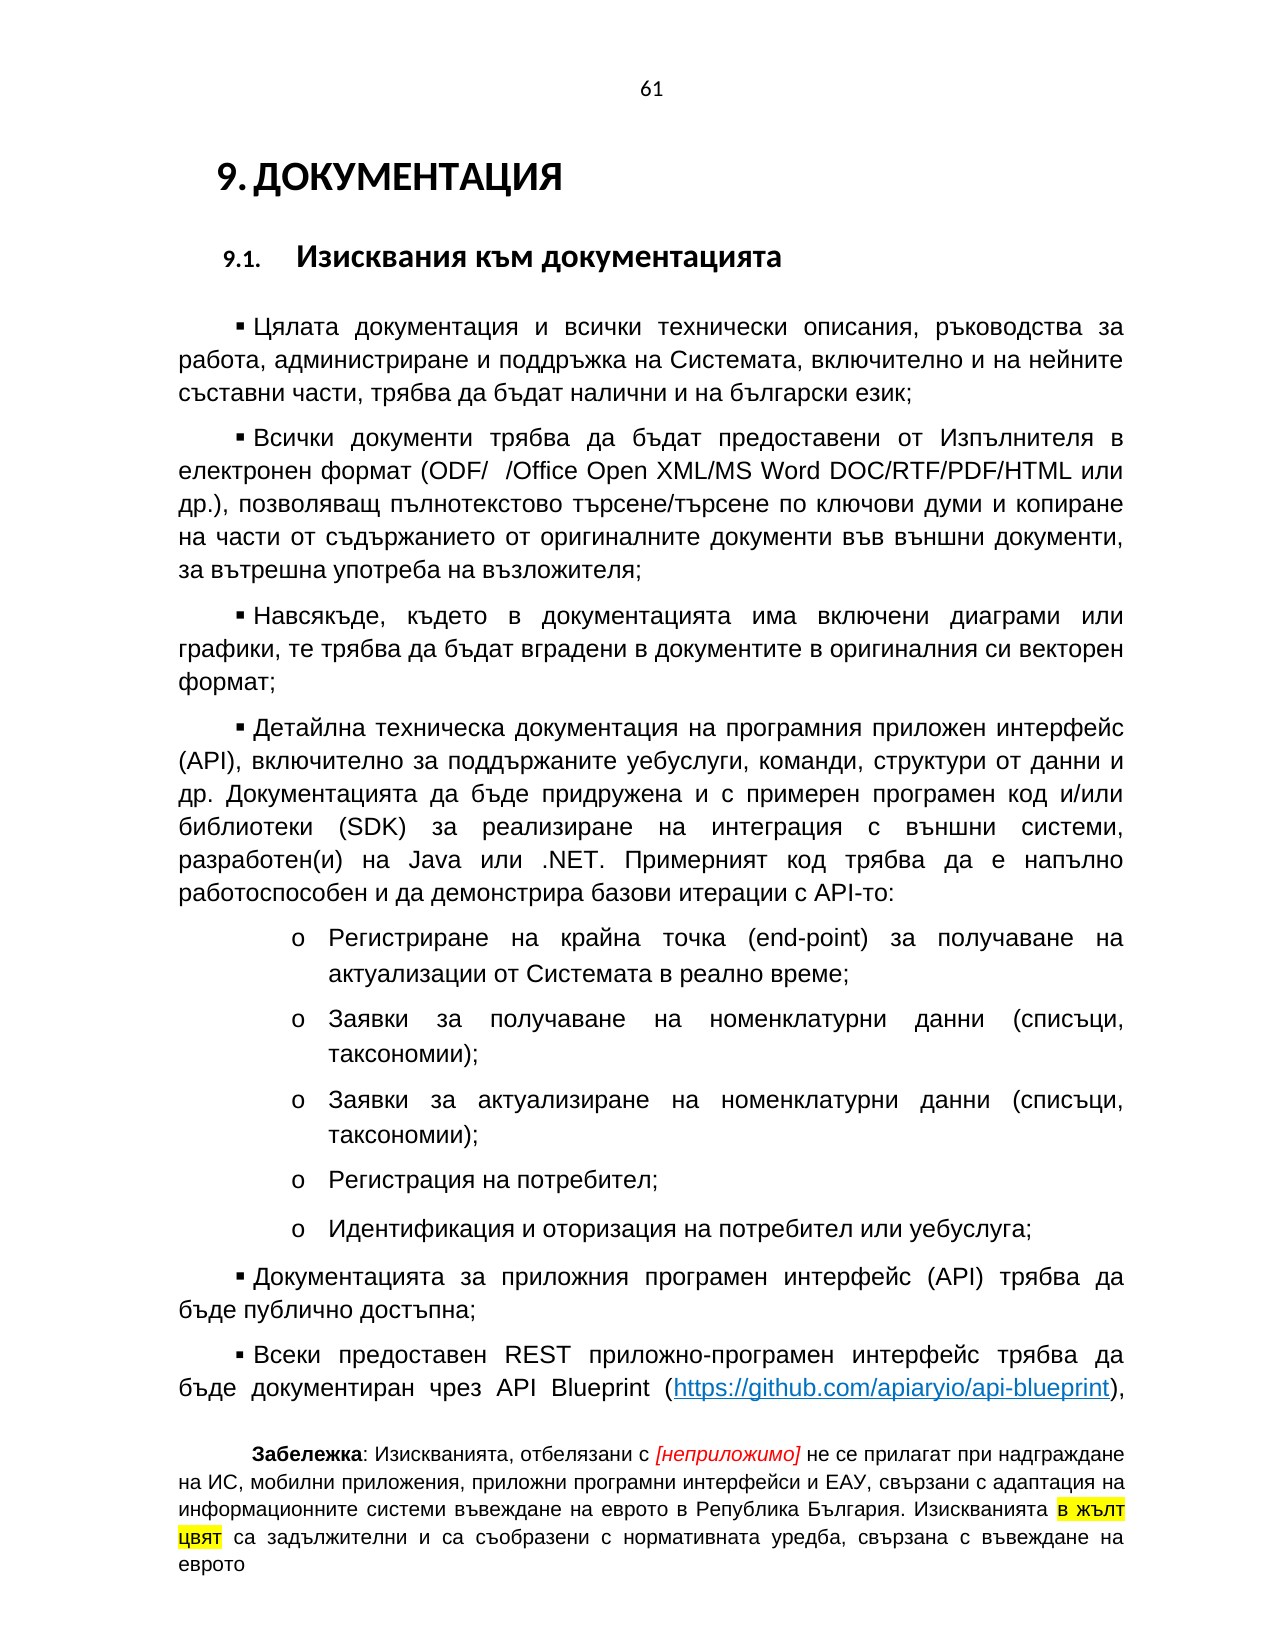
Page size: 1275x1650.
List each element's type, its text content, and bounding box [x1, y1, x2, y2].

list Всеки предоставен REST приложно-програмен интерфейс трябва да бъде документиран чрез API Blueprint (https://github.com/apiaryio/api-blueprint), [178, 1340, 1125, 1402]
list Регистрация на потребител; [291, 1166, 1125, 1196]
list Детайлна техническа документация на програмния приложен интерфейс (API), включително за поддържаните уебуслуги, команди, структури от данни и др. Документацията да бъде придружена и с примерен програмен код и/или библиотеки (SDK) за реализиране на интеграция с външни системи, разработен(и) на Java или .NET. Примерният код трябва да е напълно работоспособен и да демонстрира базови итерации с API-то: [178, 713, 1125, 907]
list Навсякъде, където в документацията има включени диаграми или графики, те трябва да бъдат вградени в документите в оригиналния си векторен формат; [178, 601, 1125, 696]
list Заявки за получаване на номенклатурни данни (списъци, таксономии); [291, 1004, 1125, 1068]
list Всички документи трябва да бъдат предоставени от Изпълнителя в електронен формат (ODF/ /Office Open XML/MS Word DOC/RTF/PDF/HTML или др.), позволяващ пълнотекстово търсене/търсене по ключови думи и копиране на части от съдържанието от оригиналните документи във външни документи, за вътрешна употреба на възложителя; [178, 423, 1125, 584]
subtitle ДОКУМЕНТАЦИЯ [216, 150, 1125, 201]
list Идентификация и оторизация на потребител или уебуслуга; [291, 1213, 1125, 1244]
subtitle Изисквания към документацията [222, 234, 1125, 275]
list Документацията за приложния програмен интерфейс (API) трябва да бъде публично достъпна; [178, 1262, 1125, 1323]
list Заявки за актуализиране на номенклатурни данни (списъци, таксономии); [291, 1085, 1125, 1149]
list Регистриране на крайна точка (end-point) за получаване на актуализации от Системата в реално време; [291, 923, 1125, 987]
list Цялата документация и всички технически описания, ръководства за работа, администриране и поддръжка на Системата, включително и на нейните съставни части, трябва да бъдат налични и на български език; [178, 312, 1125, 406]
